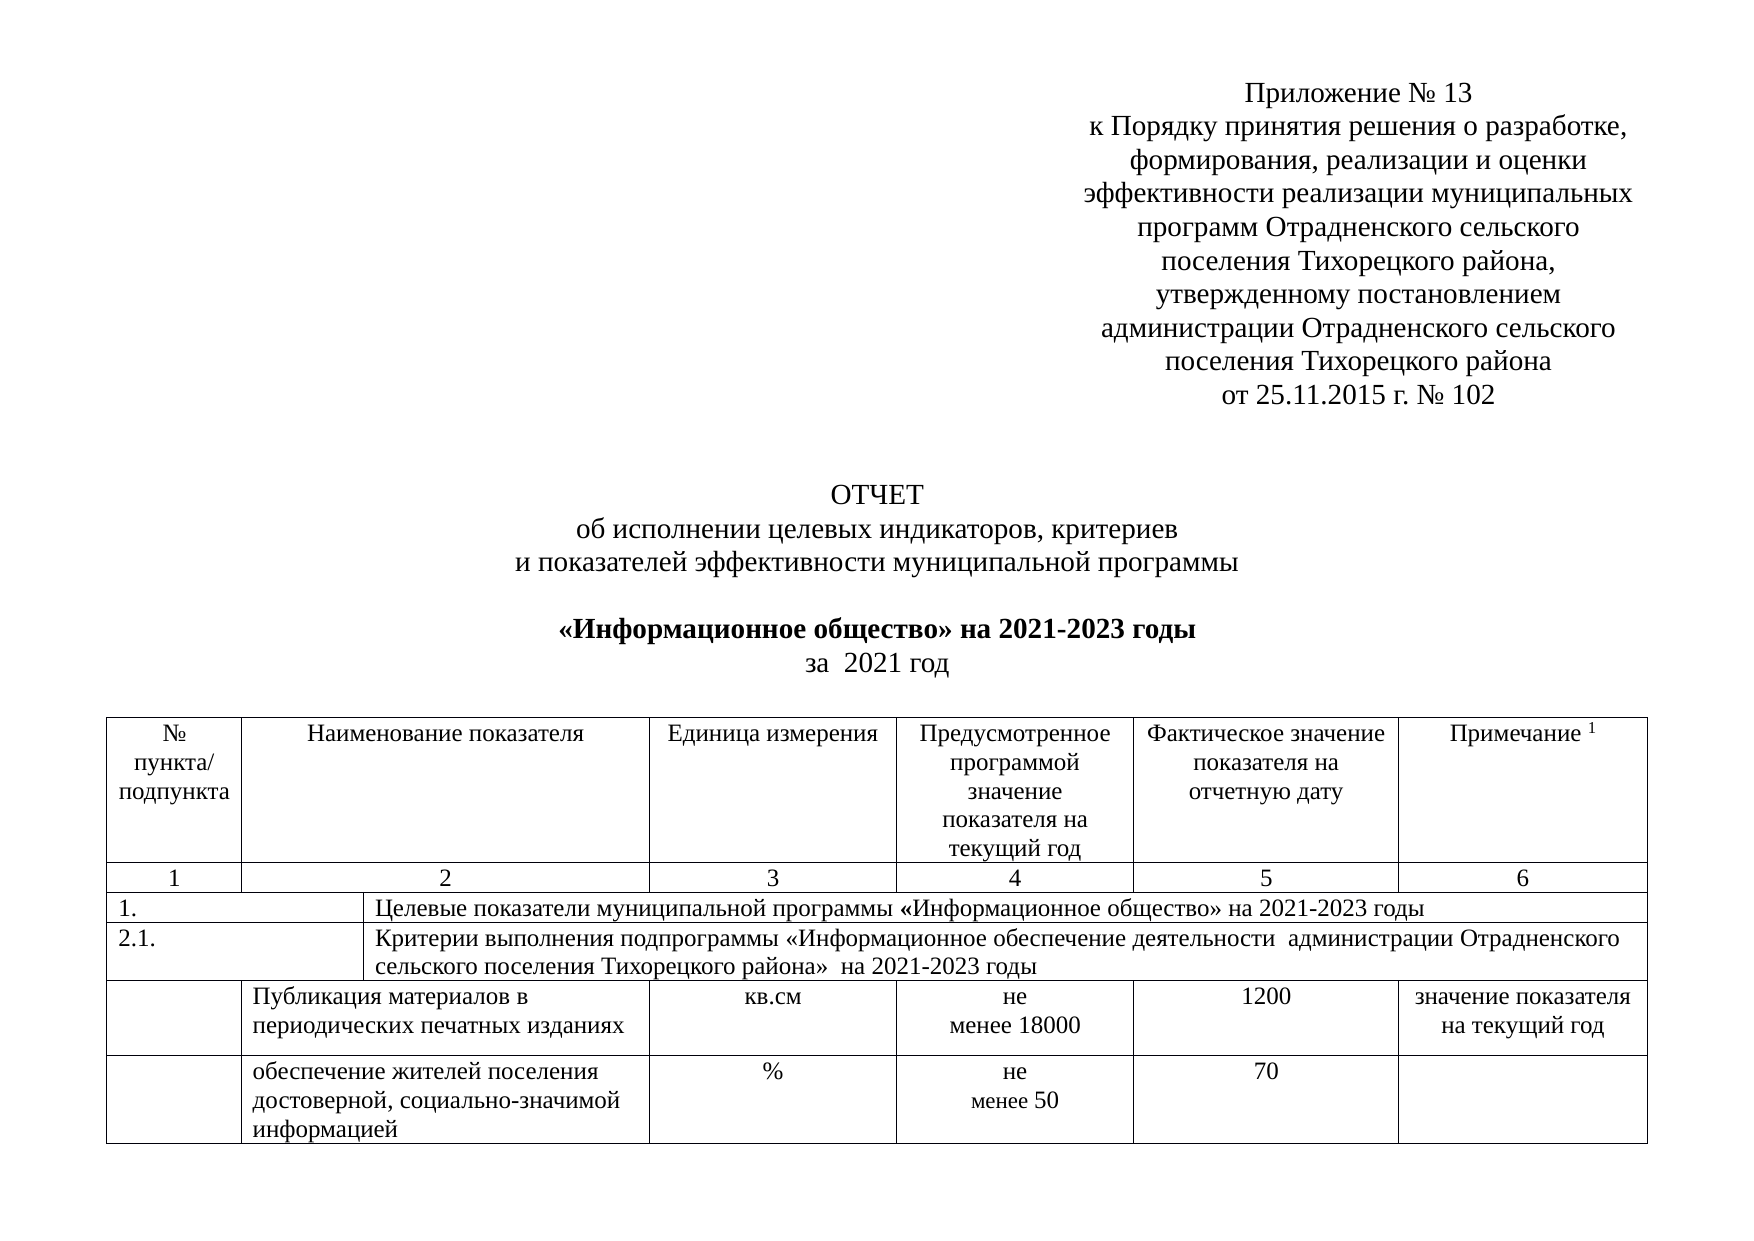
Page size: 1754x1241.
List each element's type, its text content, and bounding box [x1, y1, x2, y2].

table_header Фактическое значение показателя на отчетную дату [1134, 718, 1398, 862]
table_cell 5 [1134, 863, 1398, 892]
text и показателей эффективности муниципальной программы [118, 544, 1636, 578]
table_cell [1399, 1056, 1647, 1142]
table_cell Критерии выполнения подпрограммы «Информационное обеспечение деятельности администрации Отрадненского сельского поселения Тихорецкого района» на 2021-2023 годы [364, 923, 1647, 980]
table_cell кв.см [650, 981, 896, 1055]
table_cell 4 [897, 863, 1133, 892]
table_header [107, 75, 1063, 410]
table_cell 6 [1399, 863, 1647, 892]
table_cell 2 [242, 863, 649, 892]
text об исполнении целевых индикаторов, критериев [118, 511, 1636, 544]
table_header Наименование показателя [242, 718, 649, 862]
table_cell 3 [650, 863, 896, 892]
table_cell значение показателя на текущий год [1399, 981, 1647, 1055]
table_cell 2.1. [107, 923, 363, 980]
table_cell 1200 [1134, 981, 1398, 1055]
table_header № пункта/ подпункта [107, 718, 241, 862]
table_cell не менее 50 [897, 1056, 1133, 1142]
text ОТЧЕТ [118, 477, 1636, 511]
table_cell не менее 18000 [897, 981, 1133, 1055]
table_cell Целевые показатели муниципальной программы «Информационное общество» на 2021-2023 годы [364, 893, 1647, 922]
table_cell [107, 981, 241, 1055]
text «Информационное общество» на 2021-2023 годы [118, 612, 1636, 645]
table_header Примечание 1 [1399, 718, 1647, 862]
table_header Приложение № 13 к Порядку принятия решения о разработке, формирования, реализации и оценки эффективности реализации муниципальных программ Отрадненского сельского поселения Тихорецкого района, утвержденному постановлением администрации Отрадненского сельского поселения Тихорецкого района от 25.11.2015 г. № 102 [1063, 75, 1654, 410]
text за 2021 год [118, 645, 1636, 679]
table_header Единица измерения [650, 718, 896, 862]
table_cell обеспечение жителей поселения достоверной, социально-значимой информацией [242, 1056, 649, 1142]
table_header Предусмотренное программой значение показателя на текущий год [897, 718, 1133, 862]
table_cell % [650, 1056, 896, 1142]
table_cell 1. [107, 893, 363, 922]
table_cell Публикация материалов в периодических печатных изданиях [242, 981, 649, 1055]
table_cell 1 [107, 863, 241, 892]
table_cell 70 [1134, 1056, 1398, 1142]
table_cell [107, 1056, 241, 1142]
